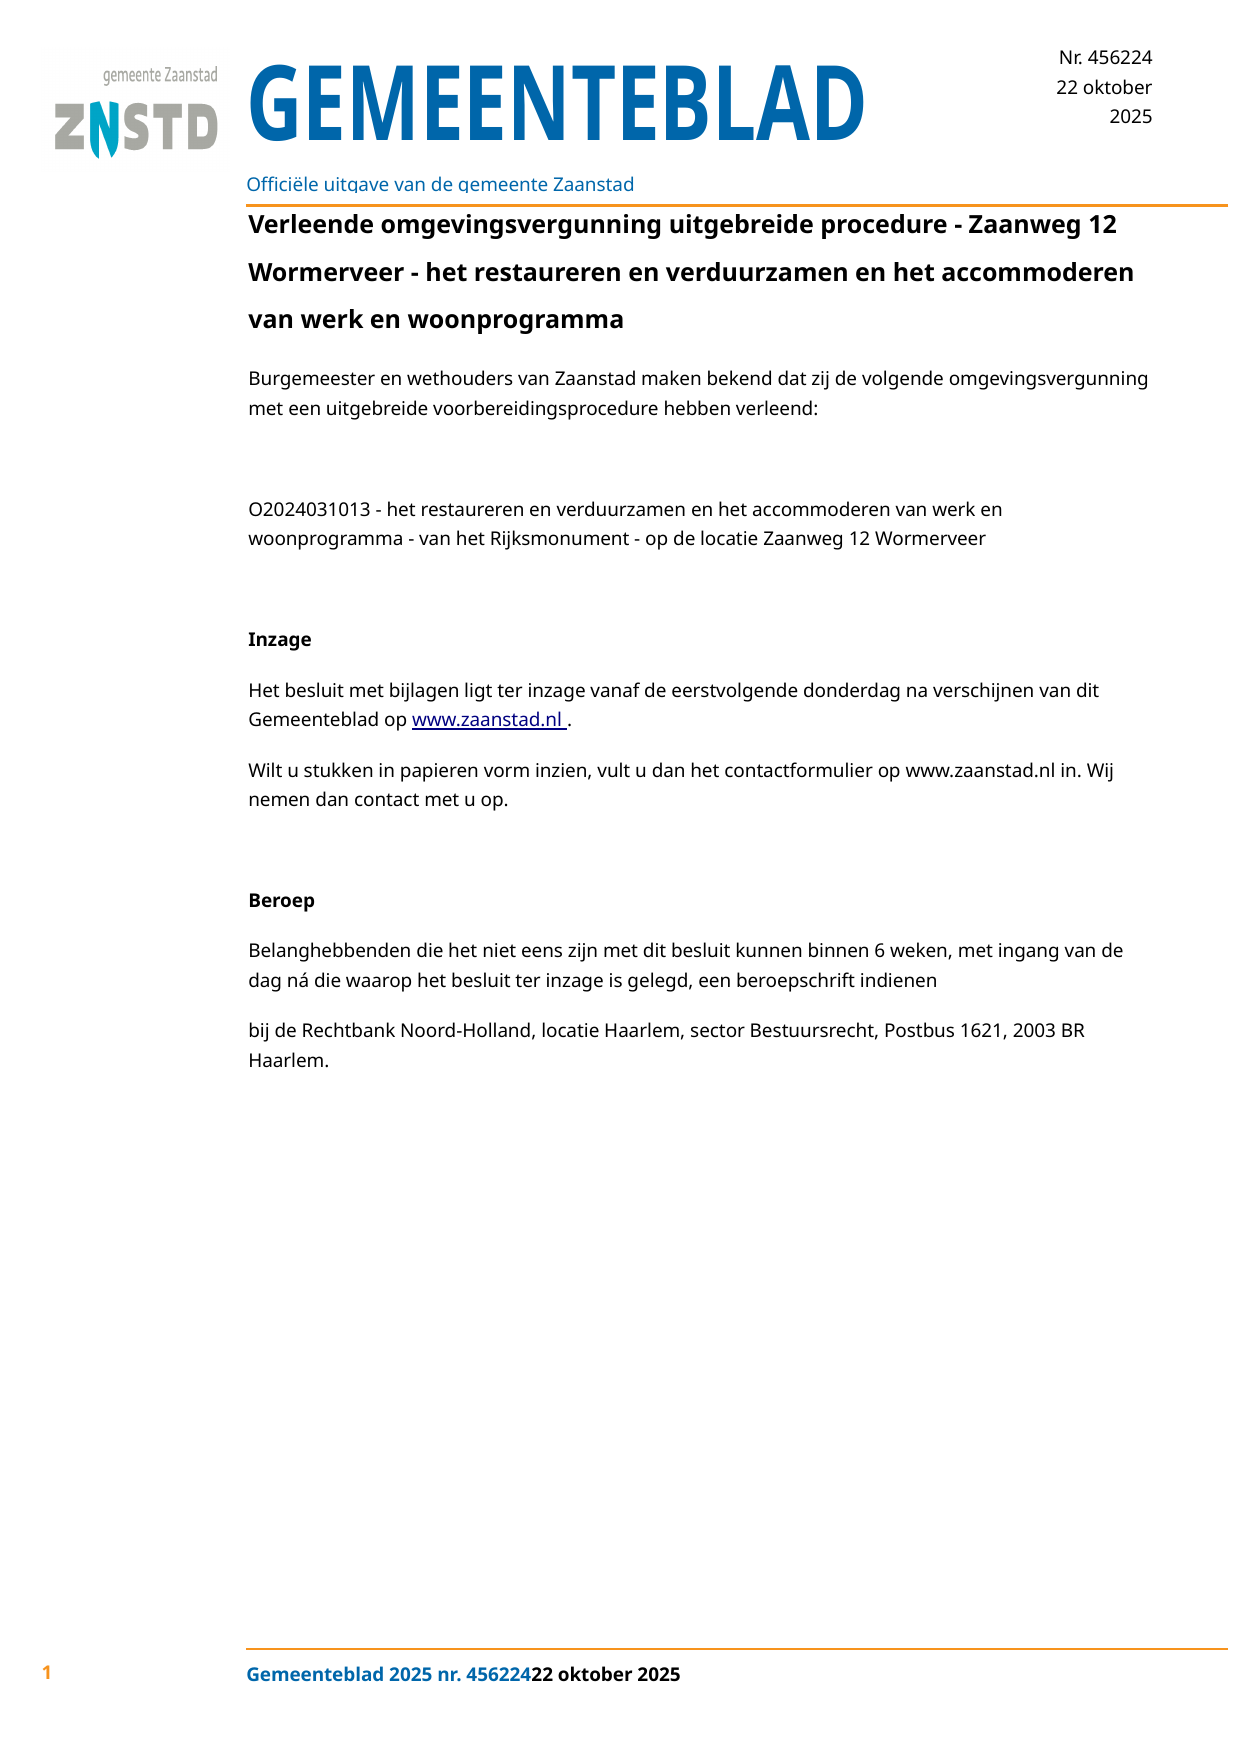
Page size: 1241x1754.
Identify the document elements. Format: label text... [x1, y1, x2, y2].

text Beroep [248, 887, 1152, 913]
picture [41, 47, 231, 172]
text Belanghebbenden die het niet eens zijn met dit besluit kunnen binnen 6 weken, met ingang van de dag ná die waarop het besluit ter inzage is gelegd, een beroepschrift indienen [248, 938, 1152, 993]
text Burgemeester en wethouders van Zaanstad maken bekend dat zij de volgende omgevingsvergunning met een uitgebreide voorbereidingsprocedure hebben verleend: [248, 366, 1152, 421]
text Inzage [248, 626, 1152, 652]
text Wilt u stukken in papieren vorm inzien, vult u dan het contactformulier op www.zaanstad.nl in. Wij nemen dan contact met u op. [248, 757, 1152, 812]
text Verleende omgevingsvergunning uitgebreide procedure - Zaanweg 12 Wormerveer - het restaureren en verduurzamen en het accommoderen van werk en woonprogramma [248, 207, 1152, 336]
text O2024031013 - het restaureren en verduurzamen en het accommoderen van werk en woonprogramma - van het Rijksmonument - op de locatie Zaanweg 12 Wormerveer [248, 496, 1152, 551]
text Het besluit met bijlagen ligt ter inzage vanaf de eerstvolgende donderdag na verschijnen van dit Gemeenteblad op www.zaanstad.nl . [248, 677, 1152, 732]
text bij de Rechtbank Noord-Holland, locatie Haarlem, sector Bestuursrecht, Postbus 1621, 2003 BR Haarlem. [248, 1018, 1152, 1073]
